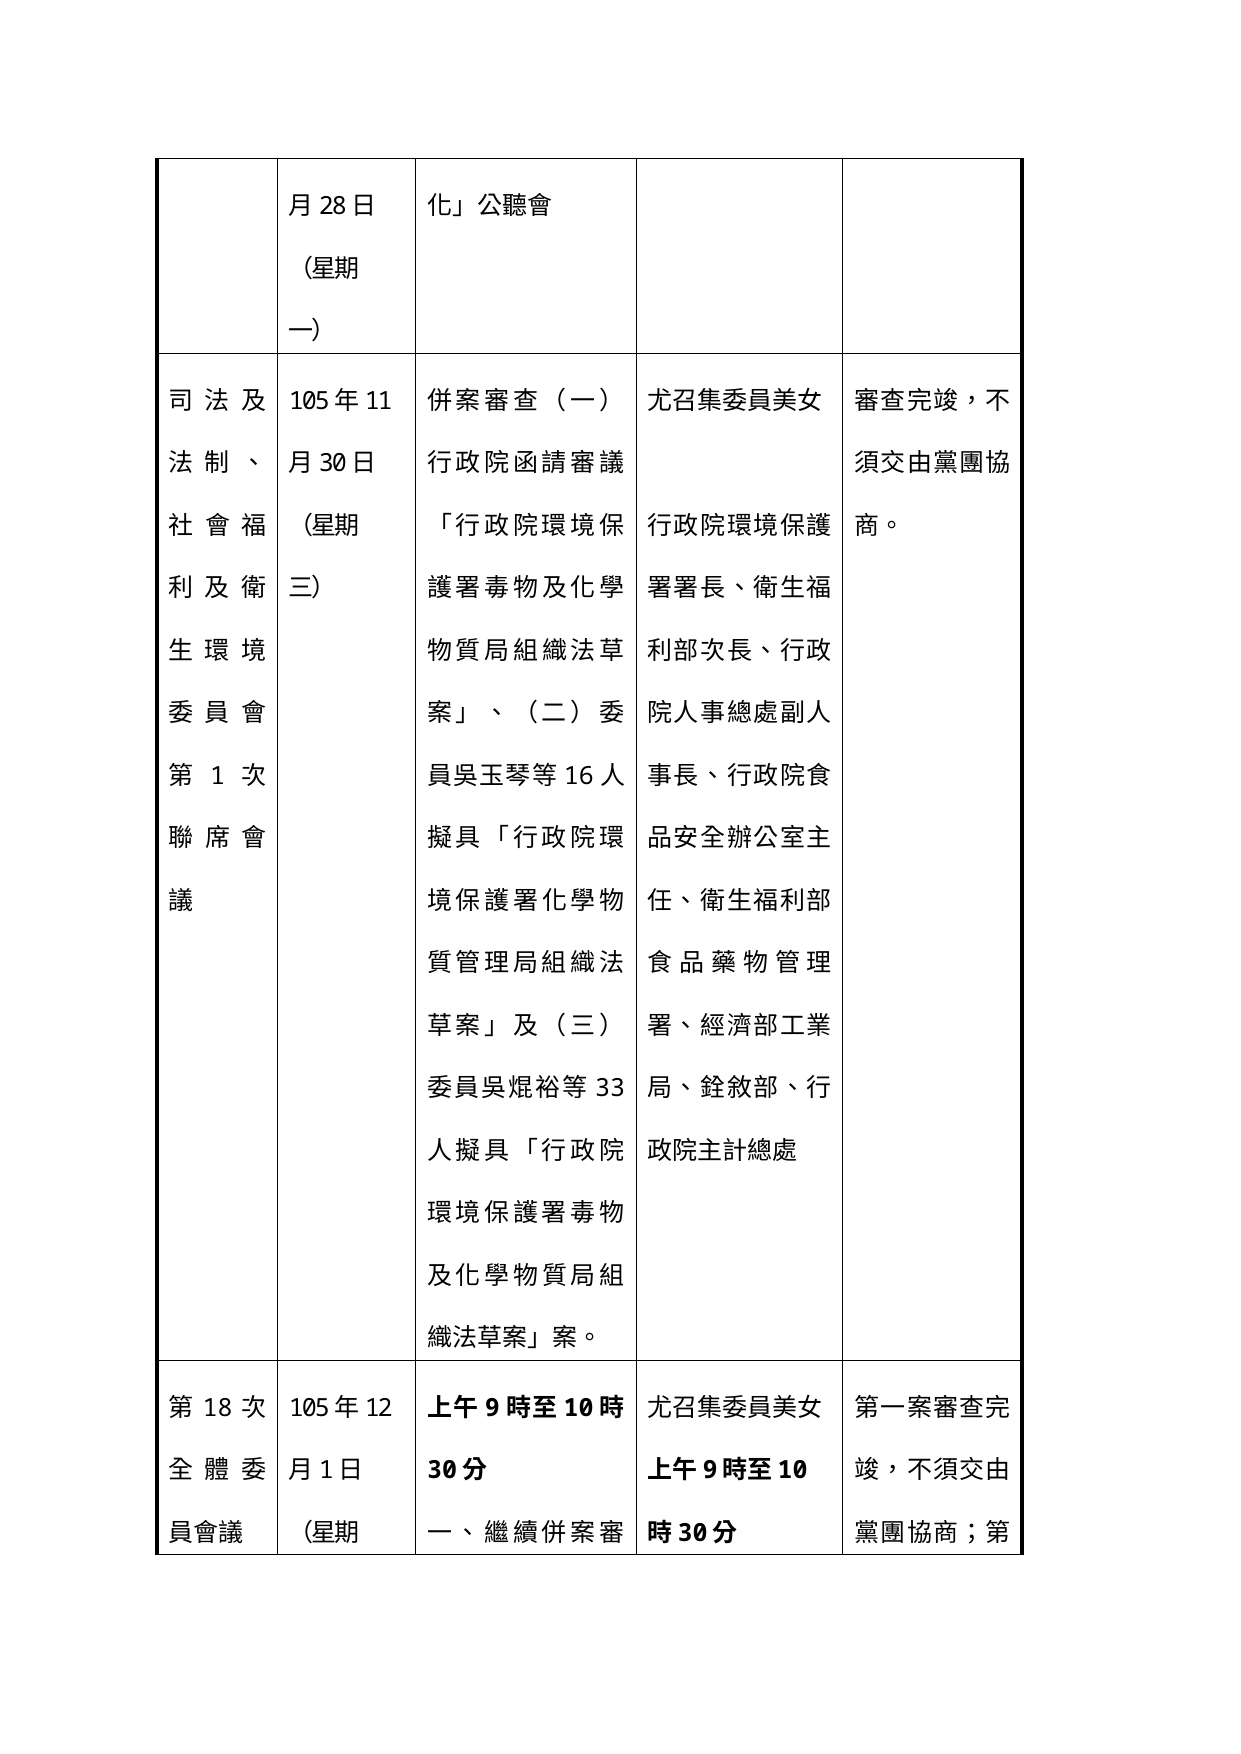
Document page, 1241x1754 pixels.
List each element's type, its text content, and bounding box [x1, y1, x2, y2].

table_cell 審查完竣，不須交由黨團協商。 [843, 354, 1020, 1359]
table_cell [843, 159, 1020, 353]
table_cell [637, 159, 842, 353]
table_cell 尤召集委員美女 上午9時至10時30分 [637, 1361, 842, 1554]
table_cell 司法及法制、社會福利及衛生環境委員會第1次聯席會議 [159, 354, 277, 1359]
table_cell 105年11月30日（星期三） [278, 354, 415, 1359]
table_cell 第一案審查完竣，不須交由黨團協商；第 [843, 1361, 1020, 1554]
table_cell 尤召集委員美女 行政院環境保護署署長、衛生福利部次長、行政院人事總處副人事長、行政院食品安全辦公室主任、衛生福利部食品藥物管理署、經濟部工業局、銓敘部、行政院主計總處 [637, 354, 842, 1359]
table_cell 併案審查（一）行政院函請審議「行政院環境保護署毒物及化學物質局組織法草案」、（二）委員吳玉琴等16人擬具「行政院環境保護署化學物質管理局組織法草案」及（三）委員吳焜裕等33人擬具「行政院環境保護署毒物及化學物質局組織法草案」案。 [416, 354, 636, 1359]
table_cell 上午9時至10時30分 一、繼續併案審 [416, 1361, 636, 1554]
table_cell 月28日（星期一） [278, 159, 415, 353]
table_cell 第18次全體委員會議 [159, 1361, 277, 1554]
table_cell [159, 159, 277, 353]
table_cell 化」公聽會 [416, 159, 636, 353]
table_cell 105年12月1日（星期 [278, 1361, 415, 1554]
